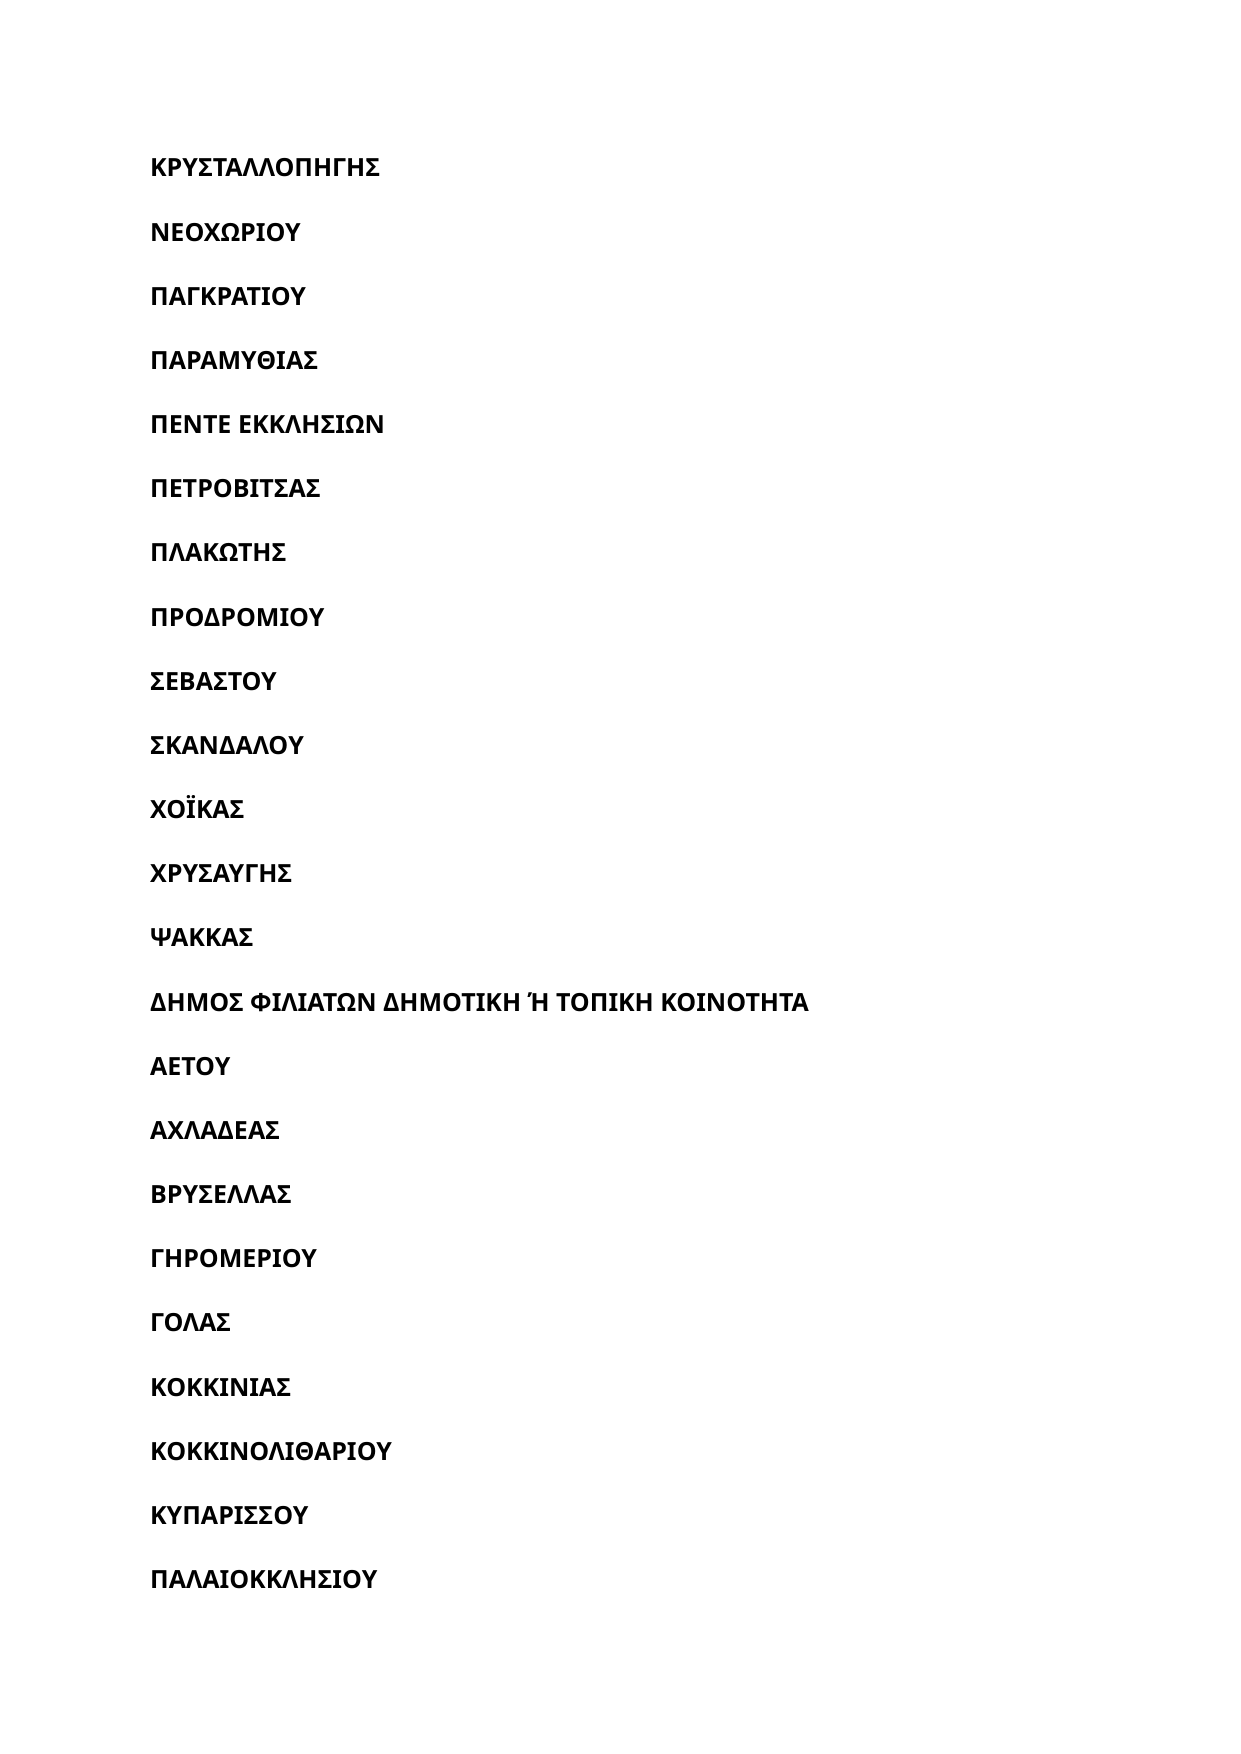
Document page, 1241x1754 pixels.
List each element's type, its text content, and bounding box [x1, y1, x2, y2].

text ΣΕΒΑΣΤΟΥ [150, 663, 1090, 697]
text ΚΥΠΑΡΙΣΣΟΥ [150, 1497, 1090, 1532]
text ΠΕΤΡΟΒΙΤΣΑΣ [150, 471, 1090, 505]
text ΠΛΑΚΩΤΗΣ [150, 535, 1090, 569]
text ΚΡΥΣΤΑΛΛΟΠΗΓΗΣ [150, 150, 1090, 184]
text ΓΟΛΑΣ [150, 1305, 1090, 1339]
text ΣΚΑΝΔΑΛΟΥ [150, 727, 1090, 762]
text ΠΕΝΤΕ ΕΚΚΛΗΣΙΩΝ [150, 407, 1090, 441]
text ΠΑΓΚΡΑΤΙΟΥ [150, 278, 1090, 312]
text ΧΟΪΚΑΣ [150, 792, 1090, 826]
text ΑΕΤΟΥ [150, 1048, 1090, 1082]
text ΧΡΥΣΑΥΓΗΣ [150, 856, 1090, 890]
text ΒΡΥΣΕΛΛΑΣ [150, 1177, 1090, 1211]
text ΚΟΚΚΙΝΙΑΣ [150, 1369, 1090, 1403]
text ΝΕΟΧΩΡΙΟΥ [150, 214, 1090, 248]
text ΑΧΛΑΔΕΑΣ [150, 1112, 1090, 1147]
text ΨΑΚΚΑΣ [150, 920, 1090, 954]
text ΠΑΛΑΙΟΚΚΛΗΣΙΟΥ [150, 1562, 1090, 1596]
text ΠΑΡΑΜΥΘΙΑΣ [150, 342, 1090, 377]
text ΚΟΚΚΙΝΟΛΙΘΑΡΙΟΥ [150, 1433, 1090, 1467]
text ΓΗΡΟΜΕΡΙΟΥ [150, 1241, 1090, 1275]
text ΠΡΟΔΡΟΜΙΟΥ [150, 599, 1090, 633]
text ΔΗΜΟΣ ΦΙΛΙΑΤΩΝ ΔΗΜΟΤΙΚΗ Ή ΤΟΠΙΚΗ ΚΟΙΝΟΤΗΤΑ [150, 984, 1090, 1018]
